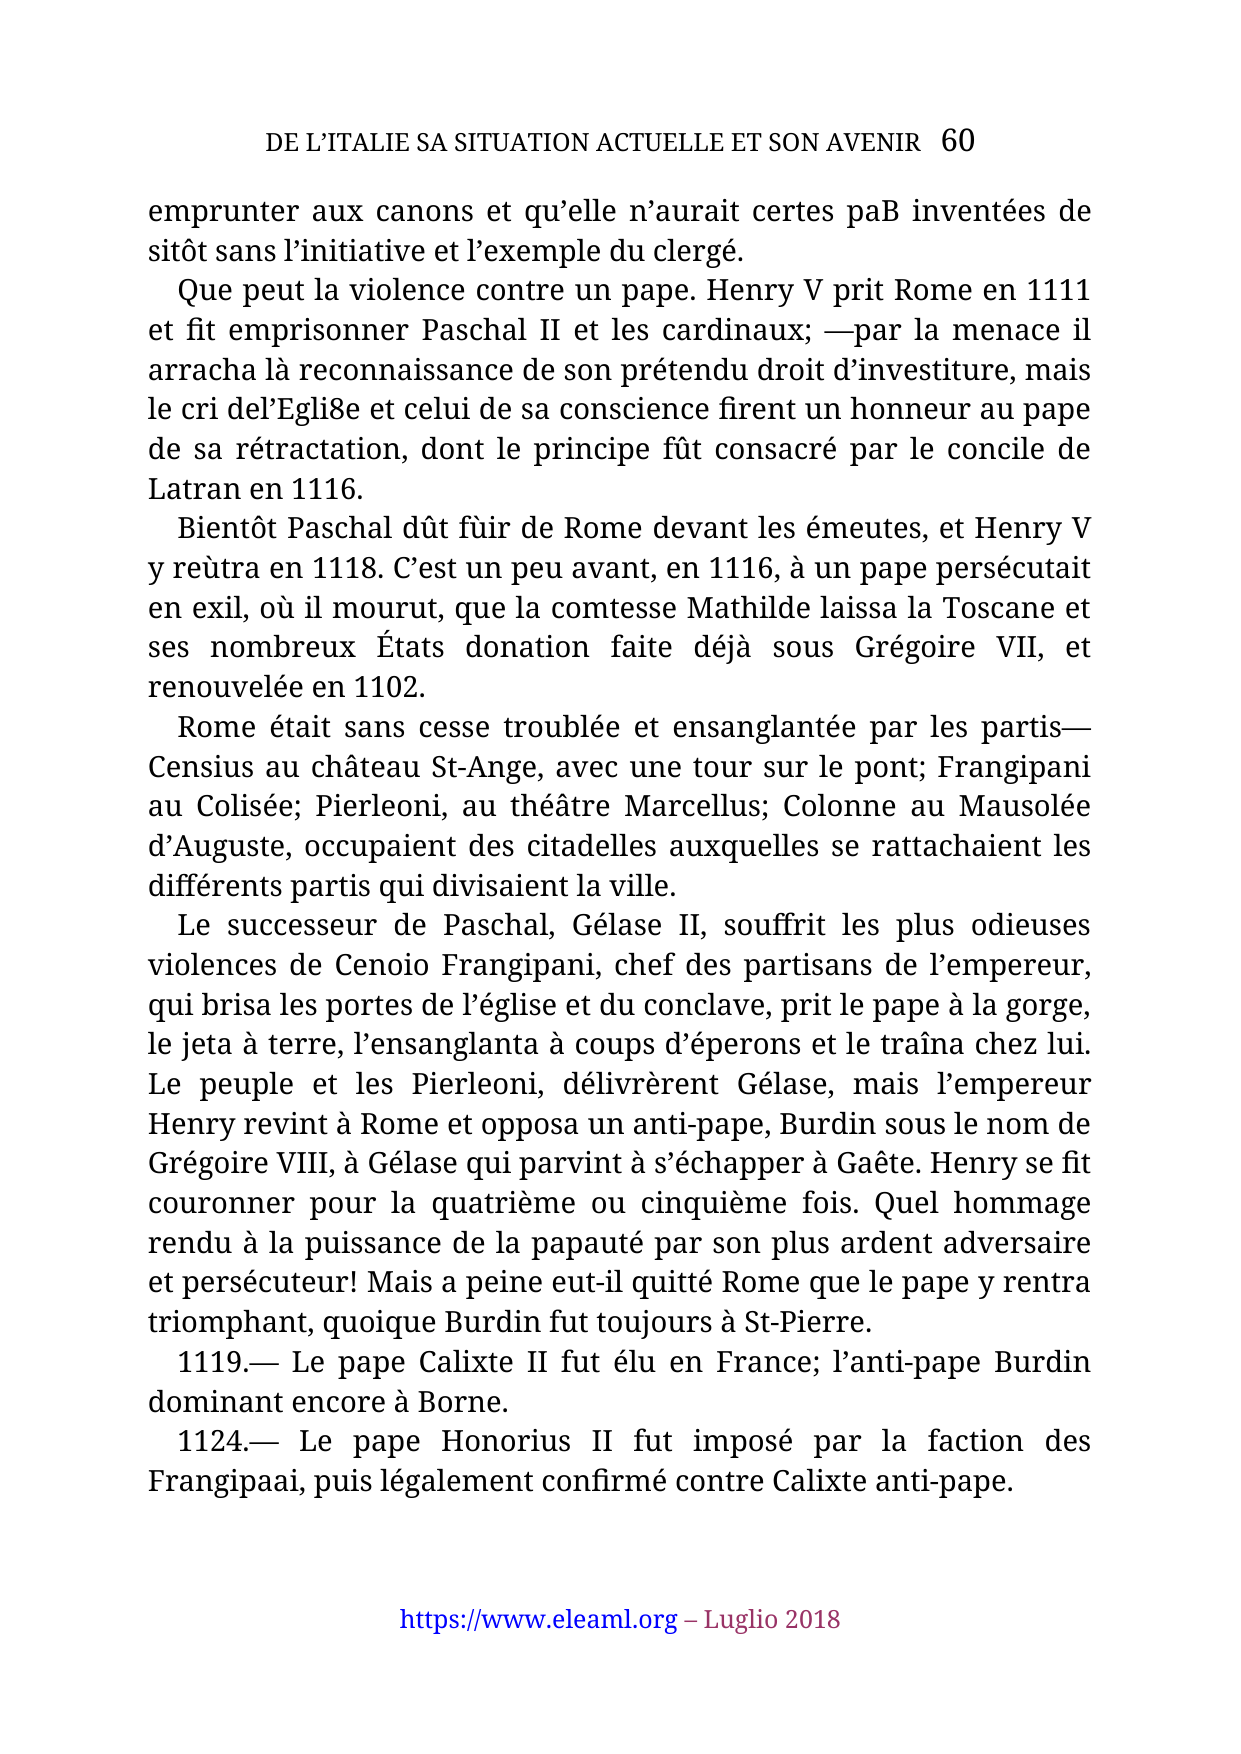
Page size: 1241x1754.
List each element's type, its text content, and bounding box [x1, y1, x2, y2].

text Le successeur de Paschal, Gélase II, souffrit les plus odieuses violences de Cenoio Frangipani, chef des partisans de l’empereur, qui brisa les portes de l’église et du conclave, prit le pape à la gorge, le jeta à terre, l’ensanglanta à coups d’éperons et le traîna chez lui. Le peuple et les Pierleoni, délivrèrent Gélase, mais l’empereur Henry revint à Rome et opposa un anti-pape, Burdin sous le nom de Grégoire VIII, à Gélase qui parvint à s’échapper à Gaête. Henry se fit couronner pour la quatrième ou cinquième fois. Quel hommage rendu à la puissance de la papauté par son plus ardent adversaire et persécuteur! Mais a peine eut-il quitté Rome que le pape y rentra triomphant, quoique Burdin fut toujours à St-Pierre. [148, 904, 1093, 1341]
text Bientôt Paschal dût fùir de Rome devant les émeutes, et Henry V y reùtra en 1118. C’est un peu avant, en 1116, à un pape persécutait en exil, où il mourut, que la comtesse Mathilde laissa la Toscane et ses nombreux États donation faite déjà sous Grégoire VII, et renouvelée en 1102. [148, 508, 1093, 706]
text 1124.— Le pape Honorius II fut imposé par la faction des Frangipaai, puis légalement confirmé contre Calixte anti-pape. [148, 1421, 1093, 1500]
text 1119.— Le pape Calixte II fut élu en France; l’anti-pape Burdin dominant encore à Borne. [148, 1341, 1093, 1421]
text Que peut la violence contre un pape. Henry V prit Rome en 1111 et fit emprisonner Paschal II et les cardinaux; —par la menace il arracha là reconnaissance de son prétendu droit d’investiture, mais le cri del’Egli8e et celui de sa conscience firent un honneur au pape de sa rétractation, dont le principe fût consacré par le concile de Latran en 1116. [148, 269, 1093, 508]
text emprunter aux canons et qu’elle n’aurait certes paB inventées de sitôt sans l’initiative et l’exemple du clergé. [148, 190, 1093, 269]
text Rome était sans cesse troublée et ensanglantée par les partis—Censius au château St-Ange, avec une tour sur le pont; Frangipani au Colisée; Pierleoni, au théâtre Marcellus; Colonne au Mausolée d’Auguste, occupaient des citadelles auxquelles se rattachaient les différents partis qui divisaient la ville. [148, 706, 1093, 904]
